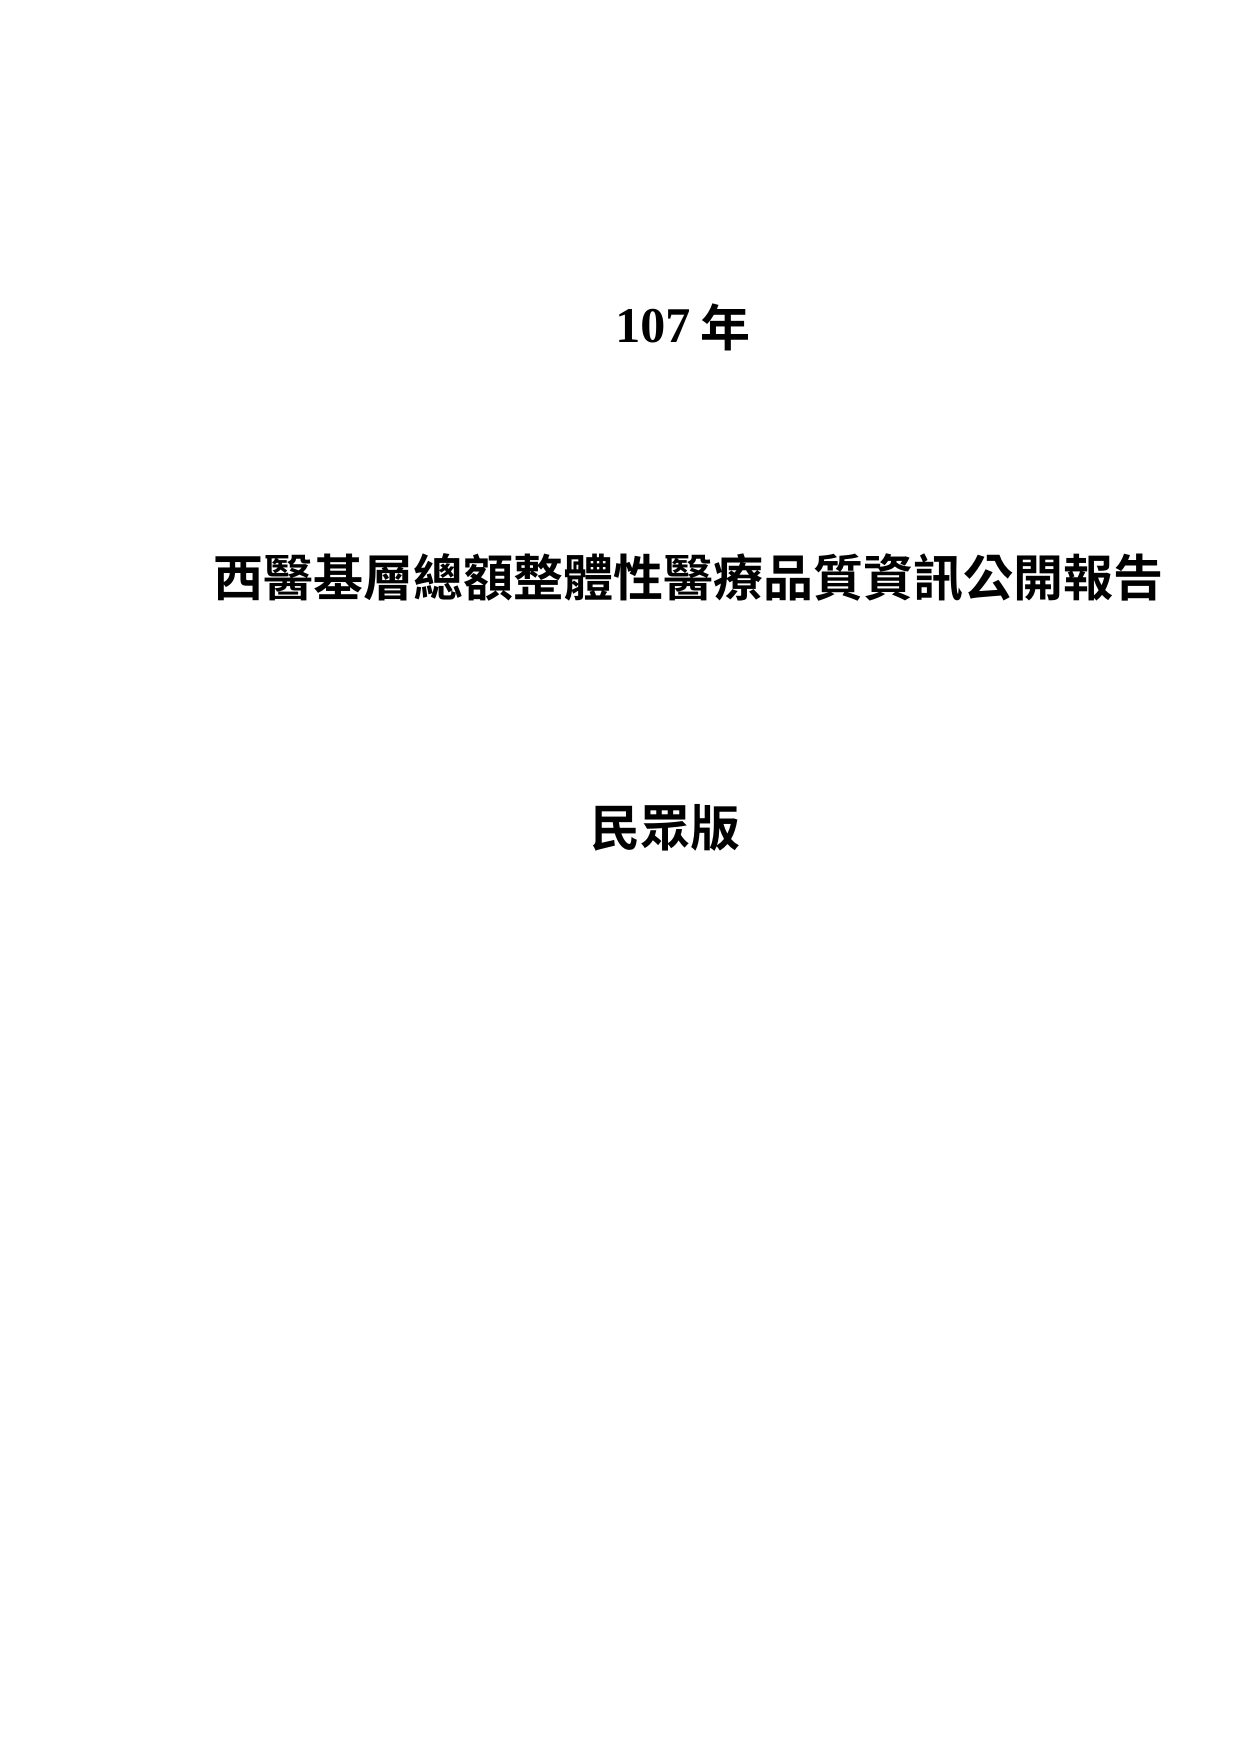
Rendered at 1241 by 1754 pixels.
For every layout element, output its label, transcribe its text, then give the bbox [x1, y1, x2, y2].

text 西醫基層總額整體性醫療品質資訊公開報告 [205, 502, 1171, 627]
text 107年 [246, 252, 1119, 377]
text 民眾版 [186, 752, 1107, 877]
